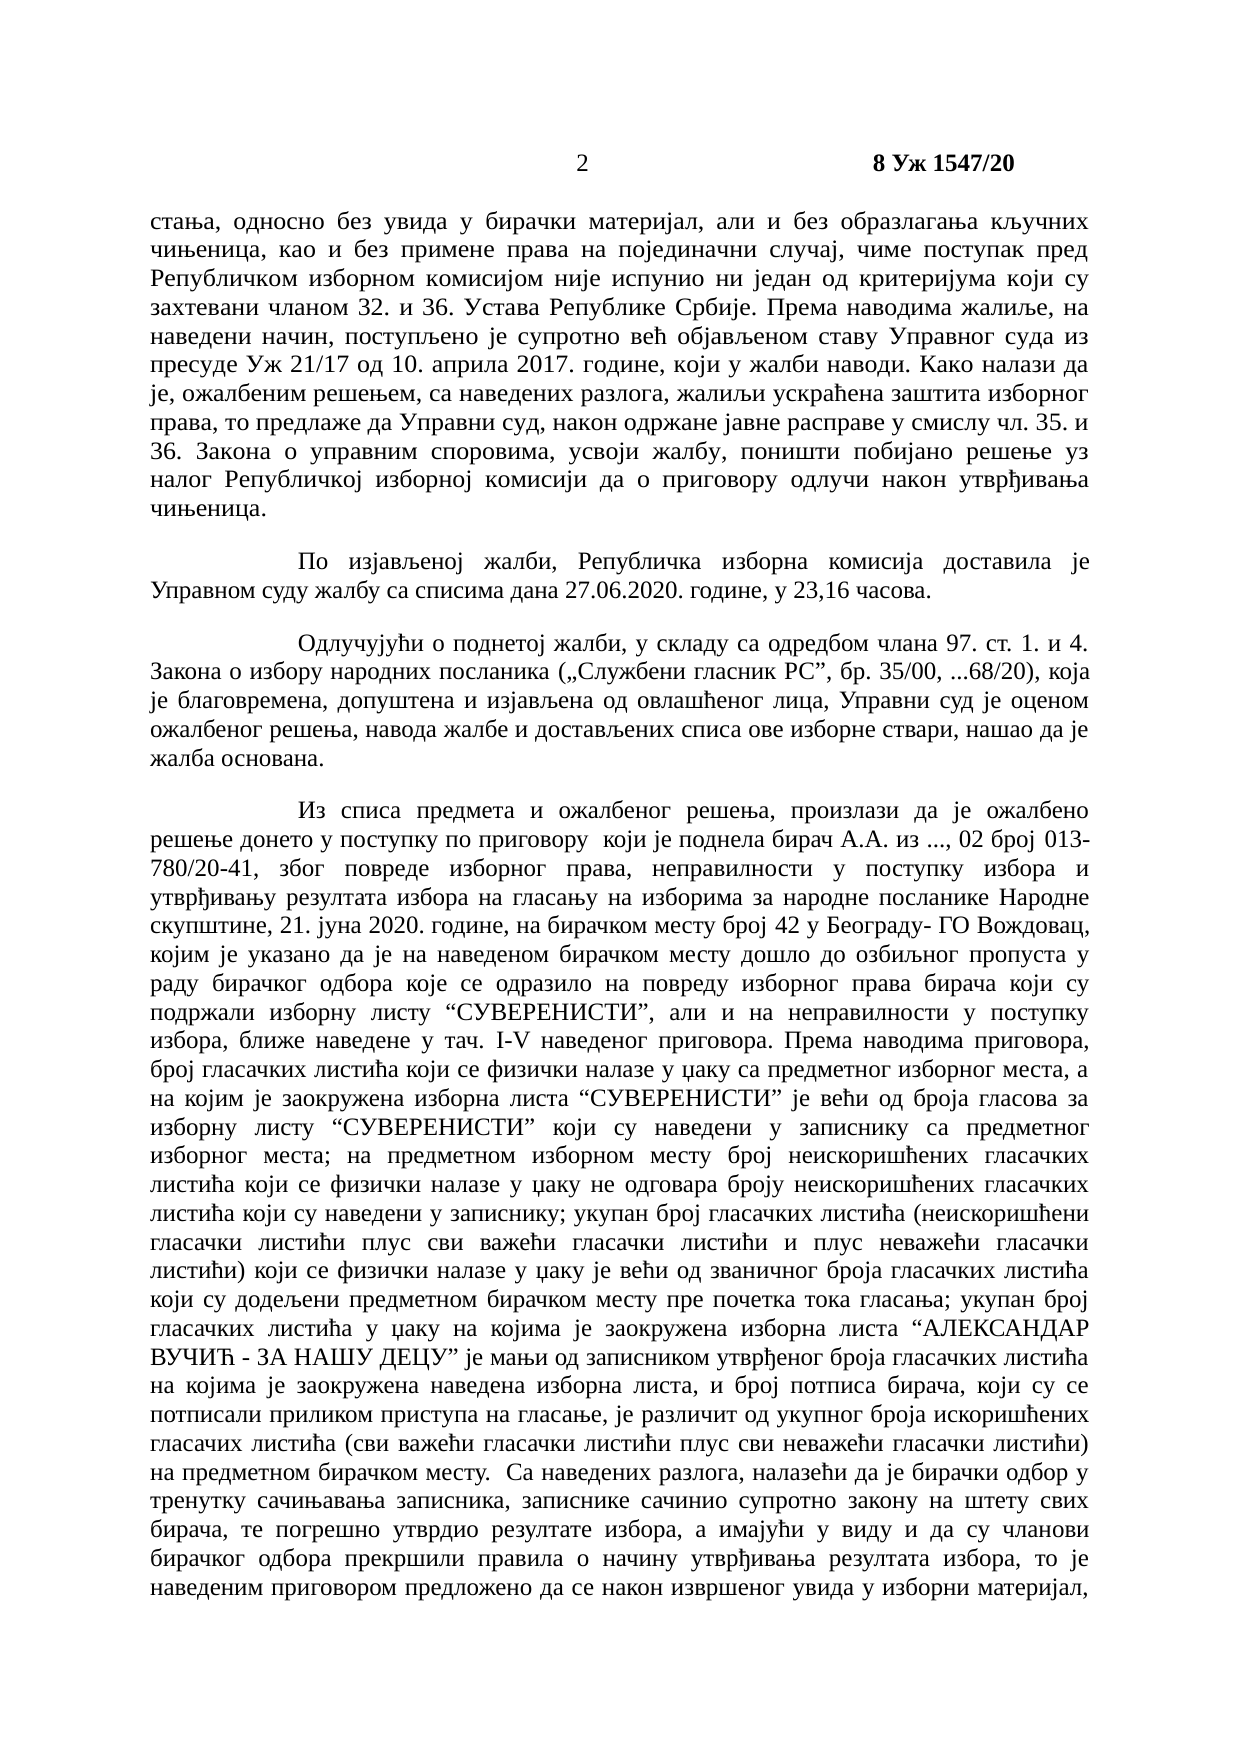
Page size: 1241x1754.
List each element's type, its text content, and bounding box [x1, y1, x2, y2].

text Oдлучујући о поднетој жалби, у складу са одредбом члана 97. ст. 1. и 4. Закона о избору народних посланика („Службени гласник РС”, бр. 35/00, ...68/20), која је благовремена, допуштена и изјављена од овлашћеног лица, Управни суд је оценом ожалбеног решења, навода жалбе и достављених списа ове изборне ствари, нашао да је жалба основана. [150, 628, 1090, 771]
text стања, односно без увида у бирачки материјал, али и без образлагања кључних чињеница, као и без примене права на појединачни случај, чиме поступак пред Републичком изборном комисијом није испунио ни један од критеријума који су захтевани чланом 32. и 36. Устава Републике Србије. Према наводима жалиље, на наведени начин, поступљено је супротно већ објављеном ставу Управног суда из пресуде Уж 21/17 од 10. априла 2017. године, који у жалби наводи. Како налази да је, ожалбеним решењем, са наведених разлога, жалиљи ускраћена заштита изборног права, то предлаже да Управни суд, након одржане јавне расправе у смислу чл. 35. и 36. Закона о управним споровима, усвоји жалбу, поништи побијано решење уз налог Републичкој изборној комисији да о приговору одлучи након утврђивања чињеница. [150, 206, 1090, 522]
text По изјављеној жалби, Републичка изборна комисија доставила је Управном суду жалбу са списима дана 27.06.2020. године, у 23,16 часова. [150, 546, 1090, 604]
text Из списа предмета и ожалбеног решења, произлази да је ожалбено решење донето у поступку по приговору који је поднела бирач A.A. из ..., 02 број 013-780/20-41, због повреде изборног права, неправилности у поступку избора и утврђивању резултата избора на гласању на изборима за народне посланике Народне скупштине, 21. јуна 2020. године, на бирачком месту број 42 у Београду- ГО Вождовац, којим је указано да је на наведеном бирачком месту дошло до озбиљног пропуста у раду бирачког одбора које се одразило на повреду изборног права бирача који су подржали изборну листу “СУВЕРЕНИСТИ”, али и на неправилности у поступку избора, ближе наведене у тач. I-V наведеног приговора. Према наводима приговора, број гласачких листића који се физички налазе у џаку са предметног изборног места, а на којим је заокружена изборна листа “СУВЕРЕНИСТИ” је већи од броја гласова за изборну листу “СУВЕРЕНИСТИ” који су наведени у записнику са предметног изборног места; на предметном изборном месту број неискоришћених гласачких листића који се физички налазе у џаку не одговара броју неискоришћених гласачких листића који су наведени у записнику; укупан број гласачких листића (неискоришћени гласачки листићи плус сви важећи гласачки листићи и плус неважећи гласачки листићи) који се физички налазе у џаку је већи од званичног броја гласачких листића који су додељени предметном бирачком месту пре почетка тока гласања; укупан број гласачких листића у џаку на којима је заокружена изборна листа “АЛЕКСАНДАР ВУЧИЋ - ЗА НАШУ ДЕЦУ” је мањи од записником утврђеног броја гласачких листића на којима је заокружена наведена изборна листа, и број потписа бирача, који су се потписали приликом приступа на гласање, је различит од укупног броја искоришћених гласачих листића (сви важећи гласачки листићи плус сви неважећи гласачки листићи) на предметном бирачком месту. Са наведених разлога, налазећи да је бирачки одбор у тренутку сачињавања записника, записнике сачинио супротно закону на штету свих бирача, те погрешно утврдио резултате избора, а имајући у виду и да су чланови бирачког одбора прекршили правила о начину утврђивања резултата избора, то је наведеним приговором предложено да се након извршеног увида у изборни материјал, [150, 796, 1090, 1601]
